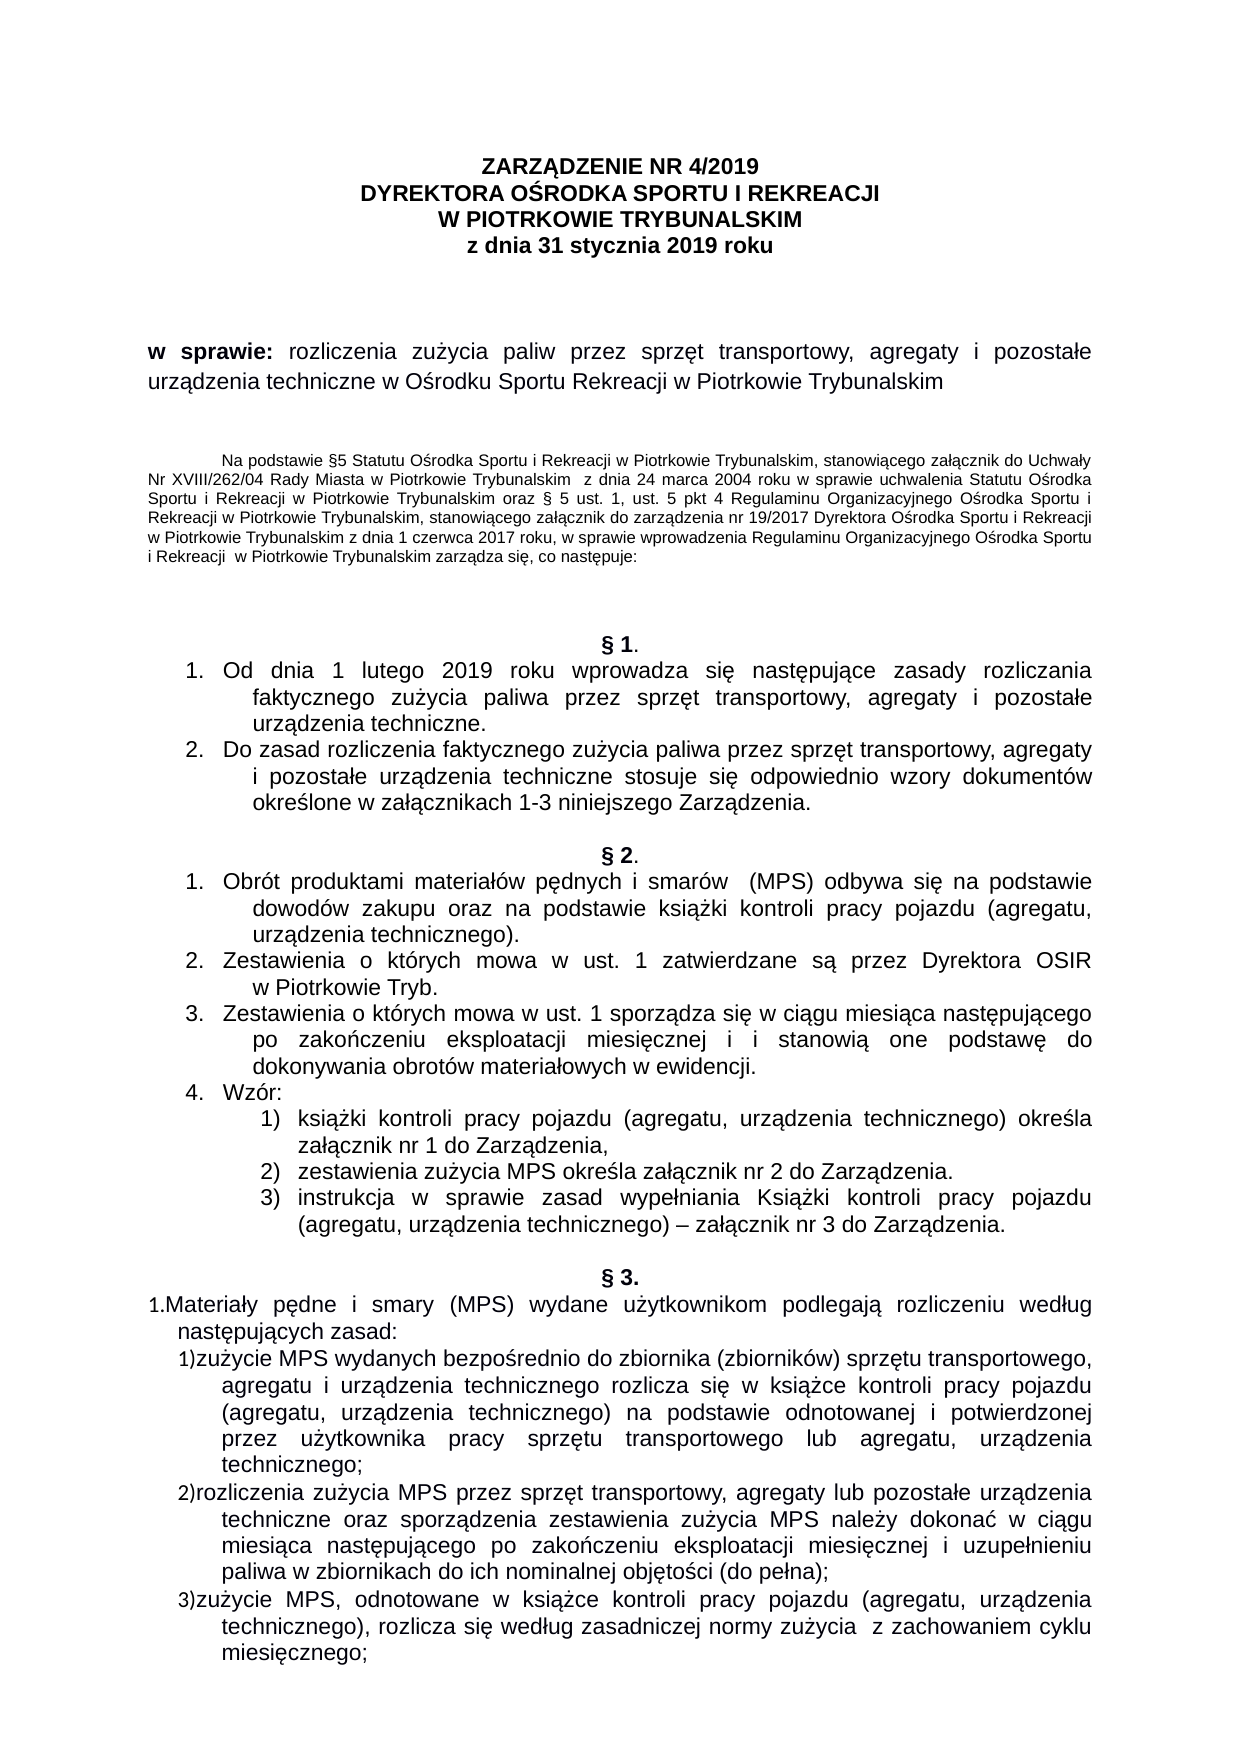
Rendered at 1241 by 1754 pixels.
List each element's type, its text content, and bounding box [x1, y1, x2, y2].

list zestawienia zużycia MPS określa załącznik nr 2 do Zarządzenia. [260, 1158, 1093, 1184]
list Zestawienia o których mowa w ust. 1 zatwierdzane są przez Dyrektora OSIR w Piotrkowie Tryb. [185, 947, 1093, 1000]
text w sprawie: rozliczenia zużycia paliw przez sprzęt transportowy, agregaty i pozostałe urządzenia techniczne w Ośrodku Sportu Rekreacji w Piotrkowie Trybunalskim [148, 338, 1093, 394]
list instrukcja w sprawie zasad wypełniania Książki kontroli pracy pojazdu (agregatu, urządzenia technicznego) – załącznik nr 3 do Zarządzenia. [260, 1184, 1093, 1237]
list Od dnia 1 lutego 2019 roku wprowadza się następujące zasady rozliczania faktycznego zużycia paliwa przez sprzęt transportowy, agregaty i pozostałe urządzenia techniczne. [185, 657, 1093, 736]
text § 3. [148, 1263, 1093, 1290]
text W PIOTRKOWIE TRYBUNALSKIM [148, 206, 1093, 232]
text DYREKTORA OŚRODKA SPORTU I REKREACJI [148, 179, 1093, 206]
text z dnia 31 stycznia 2019 roku [148, 232, 1093, 258]
text § 1. [148, 631, 1093, 657]
list książki kontroli pracy pojazdu (agregatu, urządzenia technicznego) określa załącznik nr 1 do Zarządzenia, [260, 1105, 1093, 1158]
list Zestawienia o których mowa w ust. 1 sporządza się w ciągu miesiąca następującego po zakończeniu eksploatacji miesięcznej i i stanowią one podstawę do dokonywania obrotów materiałowych w ewidencji. [185, 1000, 1093, 1079]
list Obrót produktami materiałów pędnych i smarów (MPS) odbywa się na podstawie dowodów zakupu oraz na podstawie książki kontroli pracy pojazdu (agregatu, urządzenia technicznego). [185, 868, 1093, 947]
list Wzór: [185, 1079, 1093, 1105]
list zużycie MPS, odnotowane w książce kontroli pracy pojazdu (agregatu, urządzenia technicznego), rozlicza się według zasadniczej normy zużycia z zachowaniem cyklu miesięcznego; [177, 1585, 1093, 1665]
list rozliczenia zużycia MPS przez sprzęt transportowy, agregaty lub pozostałe urządzenia techniczne oraz sporządzenia zestawienia zużycia MPS należy dokonać w ciągu miesiąca następującego po zakończeniu eksploatacji miesięcznej i uzupełnieniu paliwa w zbiornikach do ich nominalnej objętości (do pełna); [177, 1478, 1093, 1585]
list Do zasad rozliczenia faktycznego zużycia paliwa przez sprzęt transportowy, agregaty i pozostałe urządzenia techniczne stosuje się odpowiednio wzory dokumentów określone w załącznikach 1-3 niniejszego Zarządzenia. [185, 736, 1093, 815]
text Na podstawie §5 Statutu Ośrodka Sportu i Rekreacji w Piotrkowie Trybunalskim, stanowiącego załącznik do Uchwały Nr XVIII/262/04 Rady Miasta w Piotrkowie Trybunalskim z dnia 24 marca 2004 roku w sprawie uchwalenia Statutu Ośrodka Sportu i Rekreacji w Piotrkowie Trybunalskim oraz § 5 ust. 1, ust. 5 pkt 4 Regulaminu Organizacyjnego Ośrodka Sportu i Rekreacji w Piotrkowie Trybunalskim, stanowiącego załącznik do zarządzenia nr 19/2017 Dyrektora Ośrodka Sportu i Rekreacji w Piotrkowie Trybunalskim z dnia 1 czerwca 2017 roku, w sprawie wprowadzenia Regulaminu Organizacyjnego Ośrodka Sportu i Rekreacji w Piotrkowie Trybunalskim zarządza się, co następuje: [148, 451, 1093, 566]
text ZARZĄDZENIE NR 4/2019 [148, 153, 1093, 179]
list zużycie MPS wydanych bezpośrednio do zbiornika (zbiorników) sprzętu transportowego, agregatu i urządzenia technicznego rozlicza się w książce kontroli pracy pojazdu (agregatu, urządzenia technicznego) na podstawie odnotowanej i potwierdzonej przez użytkownika pracy sprzętu transportowego lub agregatu, urządzenia technicznego; [177, 1344, 1093, 1478]
text § 2. [148, 842, 1093, 868]
list Materiały pędne i smary (MPS) wydane użytkownikom podlegają rozliczeniu według następujących zasad: [148, 1290, 1093, 1344]
